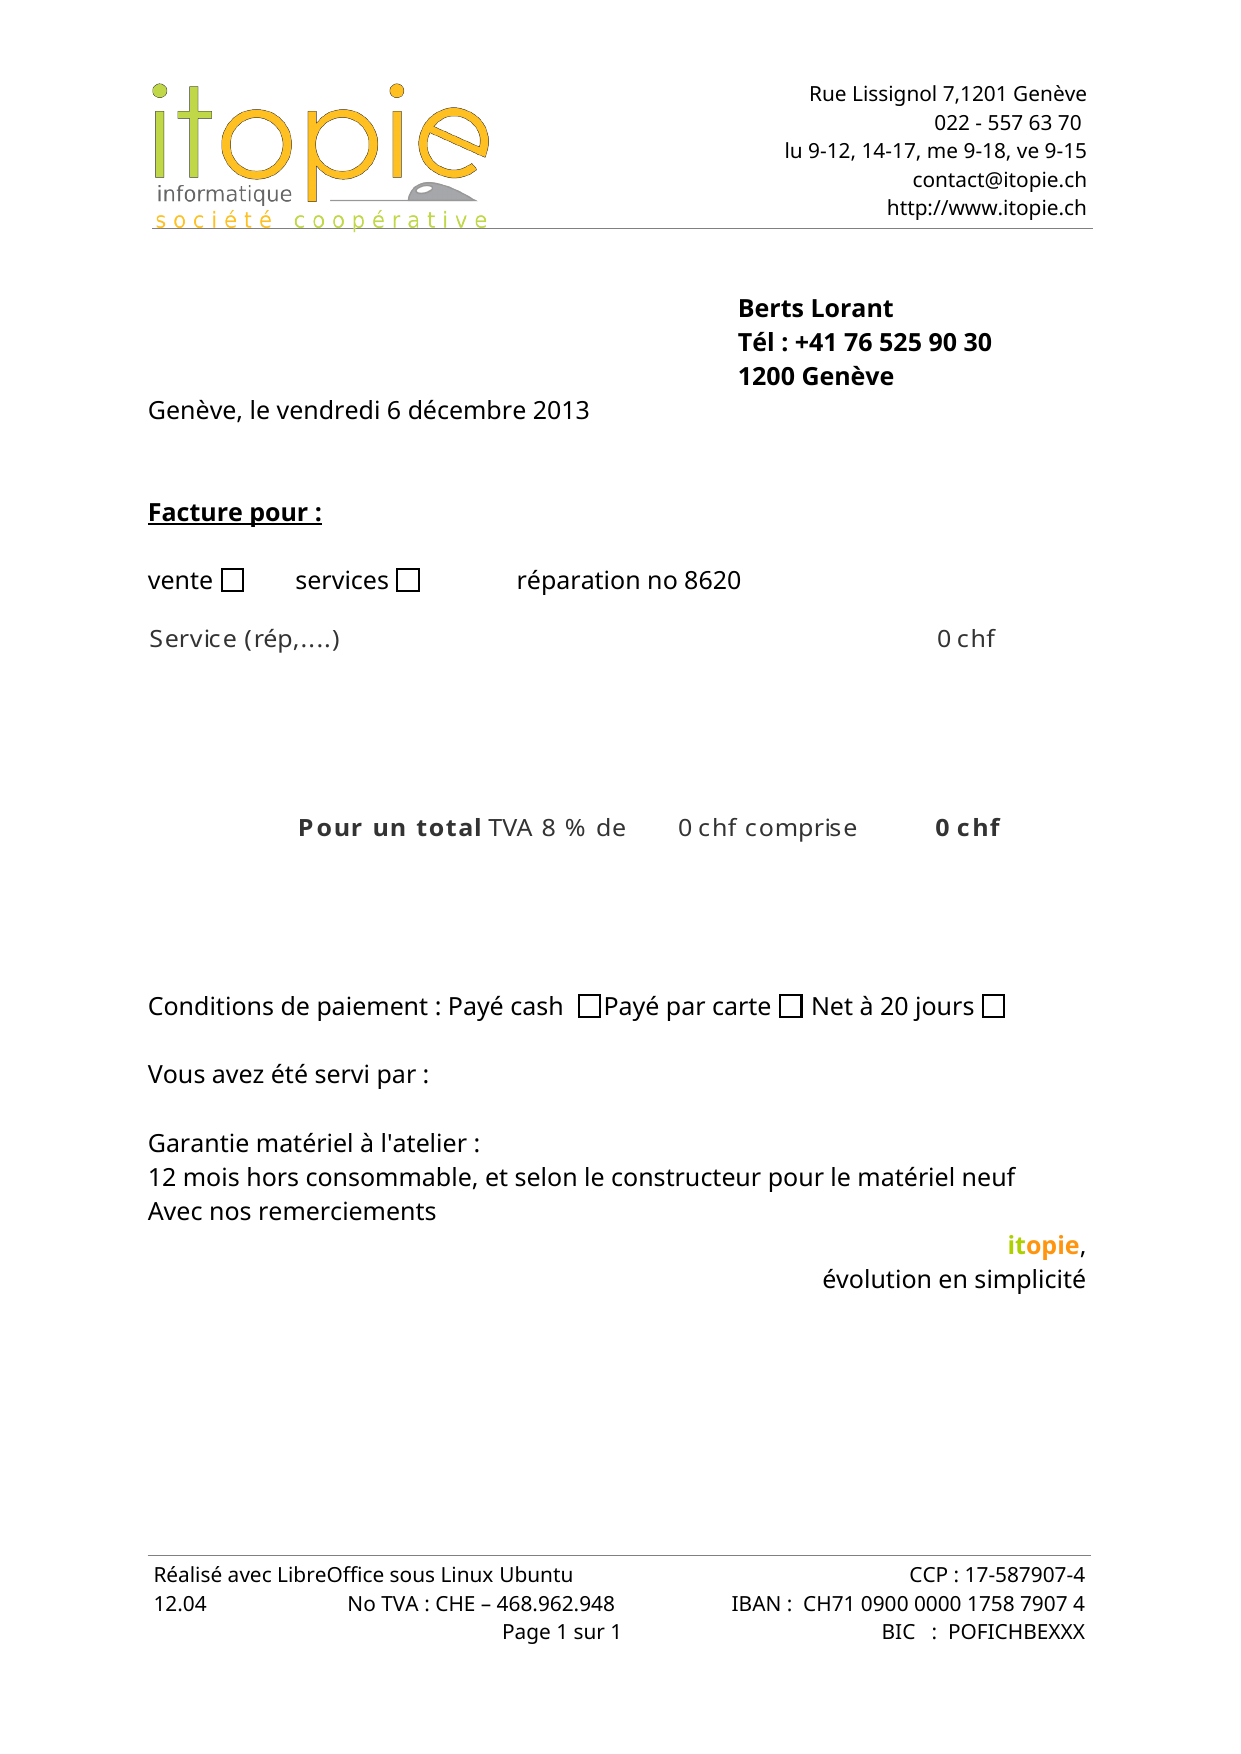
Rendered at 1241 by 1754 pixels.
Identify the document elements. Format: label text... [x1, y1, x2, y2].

text Berts Lorant [148, 290, 1093, 324]
text Conditions de paiement : Payé cash Payé par carte Net à 20 jours [148, 989, 1093, 1023]
text Tél : +41 76 525 90 30 [148, 324, 1093, 358]
picture [138, 72, 500, 244]
text Facture pour : [148, 495, 1093, 529]
text 1200 Genève [148, 358, 1093, 392]
text Vous avez été servi par : [148, 1057, 1093, 1091]
text évolution en simplicité [148, 1262, 1093, 1296]
text 12 mois hors consommable, et selon le constructeur pour le matériel neuf [148, 1159, 1093, 1193]
text Garantie matériel à l'atelier : [148, 1125, 1093, 1159]
text vente services réparation no 8620 [148, 563, 1093, 597]
text Genève, le vendredi 6 décembre 2013 [148, 392, 1093, 427]
text Avec nos remerciements [148, 1193, 1093, 1227]
text itopie, [148, 1227, 1093, 1262]
